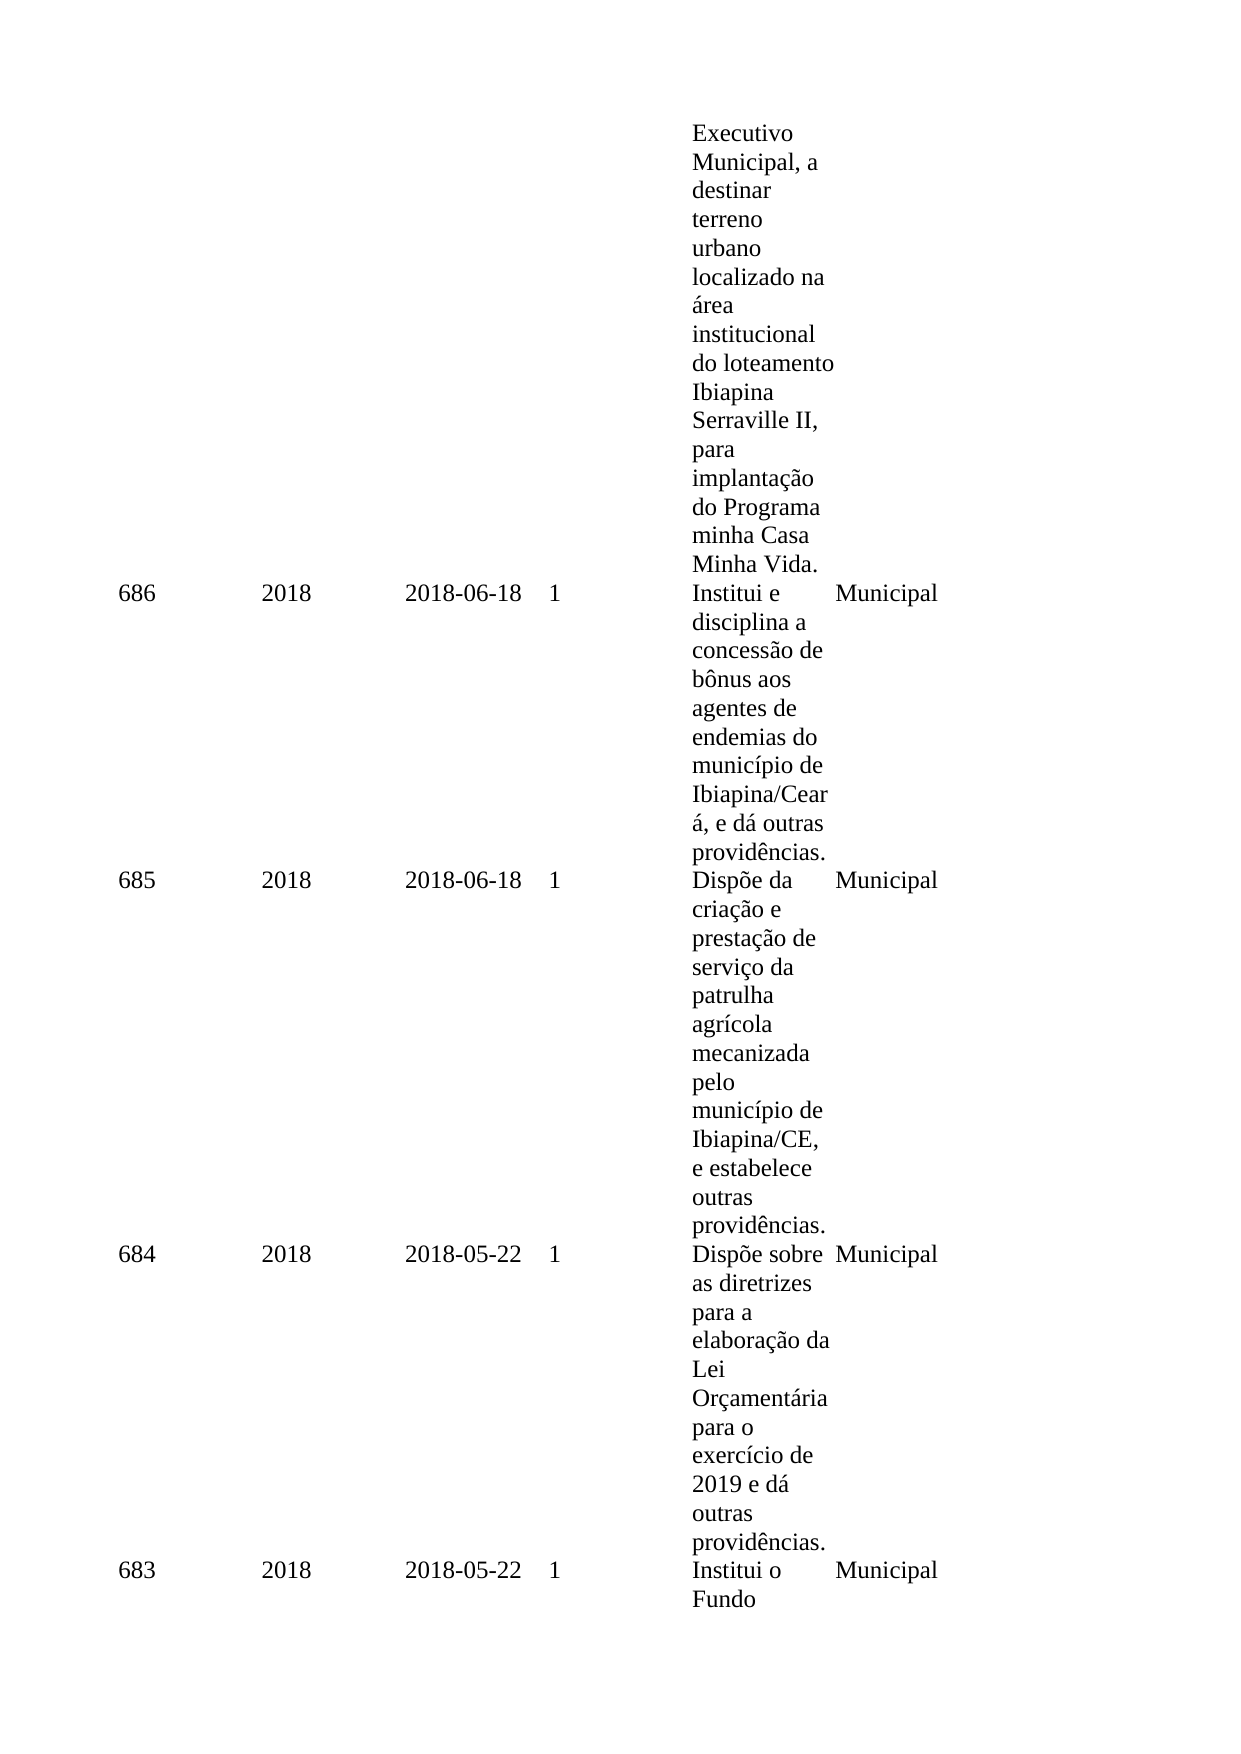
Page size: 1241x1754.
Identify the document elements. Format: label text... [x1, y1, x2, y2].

table_cell 686 [118, 578, 261, 866]
table_cell 683 [118, 1556, 261, 1613]
table_cell Municipal [835, 1239, 979, 1556]
table_cell [118, 118, 261, 578]
table_cell Institui o Fundo [692, 1556, 835, 1613]
table_cell 2018-06-18 [405, 578, 548, 866]
table_cell 1 [548, 866, 692, 1239]
table_cell Dispõe sobre as diretrizes para a elaboração da Lei Orçamentária para o exercício de 2019 e dá outras providências. [692, 1239, 835, 1556]
table_cell [979, 1556, 1122, 1613]
table_cell [979, 118, 1122, 578]
table_cell [405, 118, 548, 578]
table_cell 2018-05-22 [405, 1556, 548, 1613]
table_cell 1 [548, 578, 692, 866]
table_cell Institui e disciplina a concessão de bônus aos agentes de endemias do município de Ibiapina/Ceará, e dá outras providências. [692, 578, 835, 866]
table_cell 2018-05-22 [405, 1239, 548, 1556]
table_cell [835, 118, 979, 578]
table_cell 685 [118, 866, 261, 1239]
table_cell 2018 [261, 1556, 405, 1613]
table_cell Municipal [835, 866, 979, 1239]
table_cell Executivo Municipal, a destinar terreno urbano localizado na área institucional do loteamento Ibiapina Serraville II, para implantação do Programa minha Casa Minha Vida. [692, 118, 835, 578]
table_cell [979, 578, 1122, 866]
table_cell [261, 118, 405, 578]
table_cell 2018-06-18 [405, 866, 548, 1239]
table_cell 2018 [261, 578, 405, 866]
table_cell 1 [548, 1239, 692, 1556]
table_cell 2018 [261, 1239, 405, 1556]
table_cell Municipal [835, 578, 979, 866]
table_cell 2018 [261, 866, 405, 1239]
table_cell [979, 866, 1122, 1239]
table_cell [979, 1239, 1122, 1556]
table_cell Municipal [835, 1556, 979, 1613]
table_cell [548, 118, 692, 578]
table_cell Dispõe da criação e prestação de serviço da patrulha agrícola mecanizada pelo município de Ibiapina/CE, e estabelece outras providências. [692, 866, 835, 1239]
table_cell 1 [548, 1556, 692, 1613]
table_cell 684 [118, 1239, 261, 1556]
